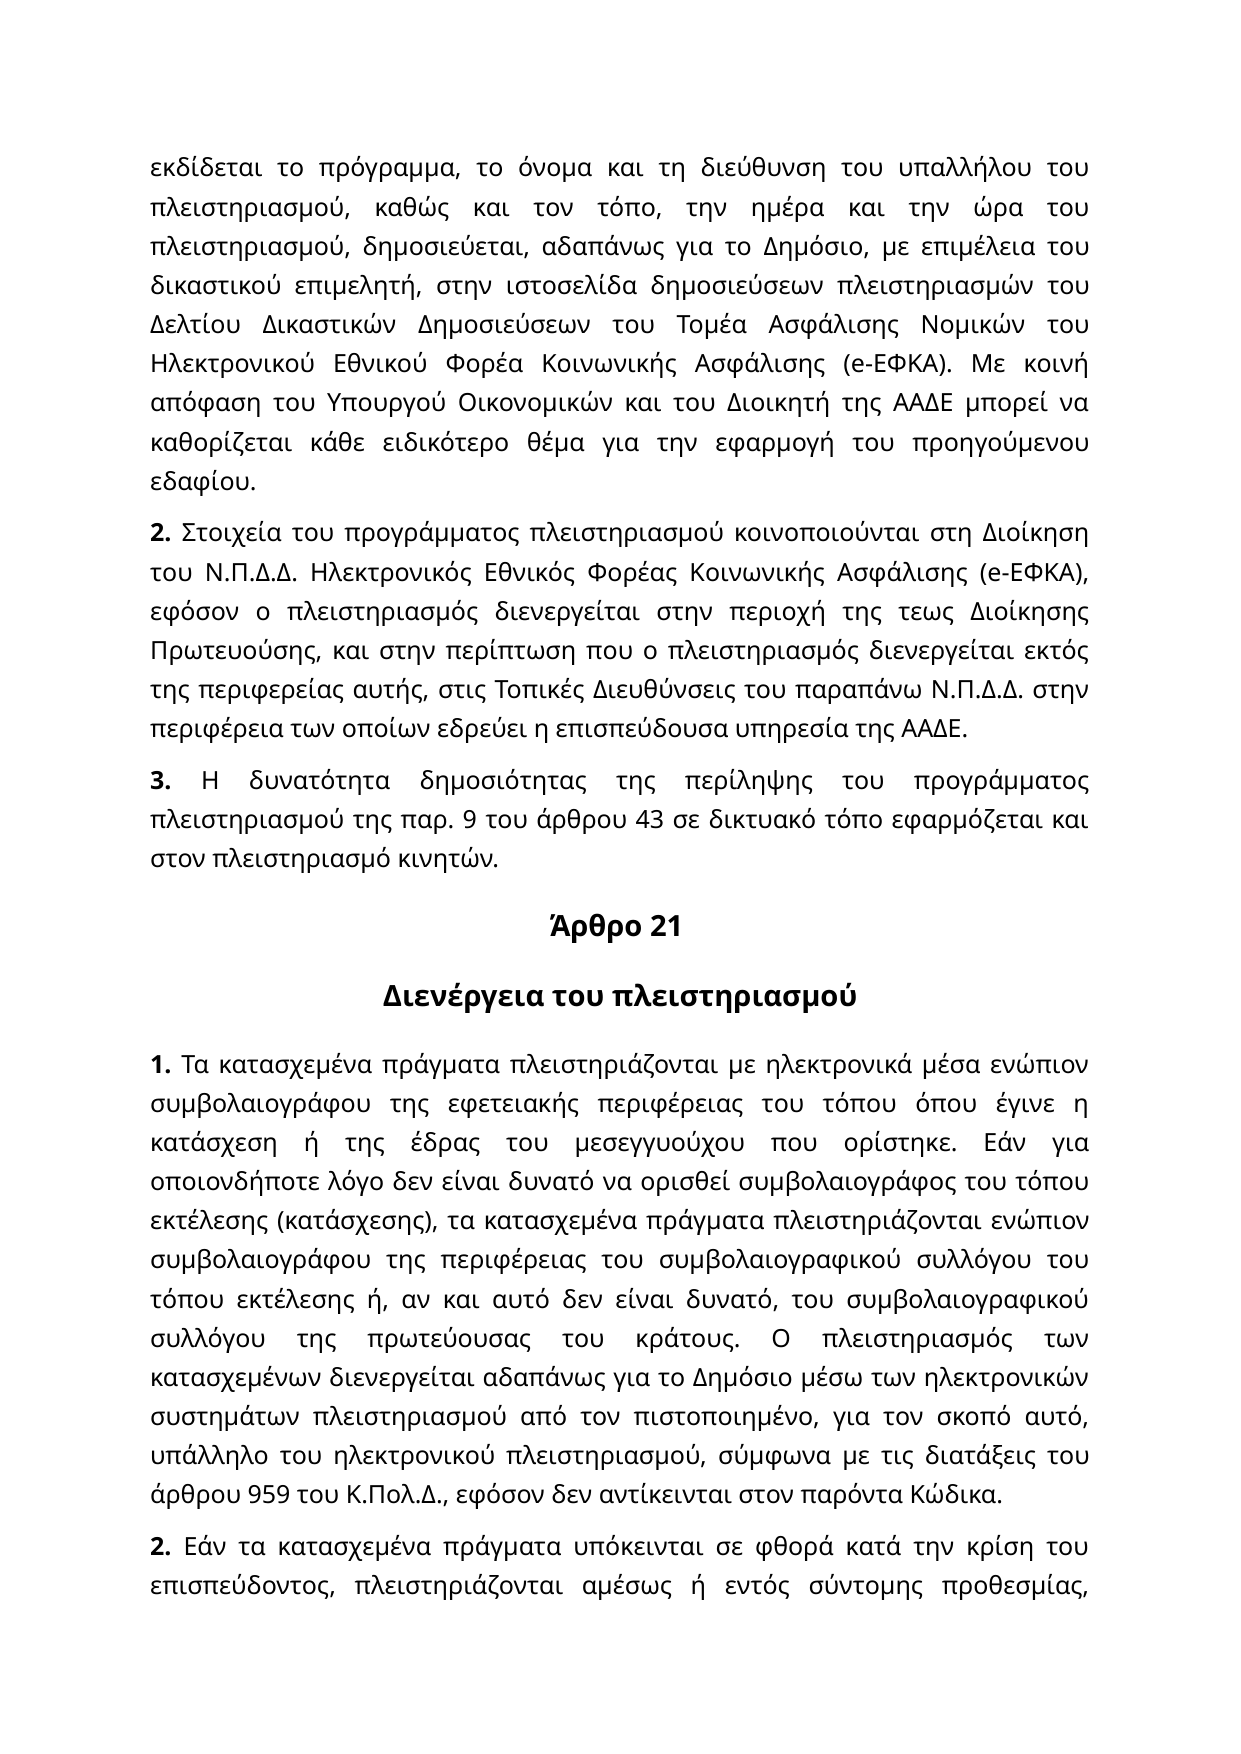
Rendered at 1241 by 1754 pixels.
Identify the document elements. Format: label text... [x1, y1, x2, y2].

text εκδίδεται το πρόγραμμα, το όνομα και τη διεύθυνση του υπαλλήλου του πλειστηριασμού, καθώς και τον τόπο, την ημέρα και την ώρα του πλειστηριασμού, δημοσιεύεται, αδαπάνως για το Δημόσιο, με επιμέλεια του δικαστικού επιμελητή, στην ιστοσελίδα δημοσιεύσεων πλειστηριασμών του Δελτίου Δικαστικών Δημοσιεύσεων του Τομέα Ασφάλισης Νομικών του Ηλεκτρονικού Εθνικού Φορέα Κοινωνικής Ασφάλισης (e-ΕΦΚΑ). Με κοινή απόφαση του Υπουργού Οικονομικών και του Διοικητή της ΑΑΔΕ μπορεί να καθορίζεται κάθε ειδικότερο θέμα για την εφαρμογή του προηγούμενου εδαφίου. [150, 150, 1090, 497]
subtitle Άρθρο 21 [150, 905, 1090, 945]
text 1. Τα κατασχεμένα πράγματα πλειστηριάζονται με ηλεκτρονικά μέσα ενώπιον συμβολαιογράφου της εφετειακής περιφέρειας του τόπου όπου έγινε η κατάσχεση ή της έδρας του μεσεγγυούχου που ορίστηκε. Εάν για οποιονδήποτε λόγο δεν είναι δυνατό να ορισθεί συμβολαιογράφος του τόπου εκτέλεσης (κατάσχεσης), τα κατασχεμένα πράγματα πλειστηριάζονται ενώπιον συμβολαιογράφου της περιφέρειας του συμβολαιογραφικού συλλόγου του τόπου εκτέλεσης ή, αν και αυτό δεν είναι δυνατό, του συμβολαιογραφικού συλλόγου της πρωτεύουσας του κράτους. Ο πλειστηριασμός των κατασχεμένων διενεργείται αδαπάνως για το Δημόσιο μέσω των ηλεκτρονικών συστημάτων πλειστηριασμού από τον πιστοποιημένο, για τον σκοπό αυτό, υπάλληλο του ηλεκτρονικού πλειστηριασμού, σύμφωνα με τις διατάξεις του άρθρου 959 του Κ.Πολ.Δ., εφόσον δεν αντίκεινται στον παρόντα Κώδικα. [150, 1046, 1090, 1511]
text 2. Στοιχεία του προγράμματος πλειστηριασμού κοινοποιούνται στη Διοίκηση του Ν.Π.Δ.Δ. Ηλεκτρονικός Εθνικός Φορέας Κοινωνικής Ασφάλισης (e-ΕΦΚΑ), εφόσον ο πλειστηριασμός διενεργείται στην περιοχή της τεως Διοίκησης Πρωτευούσης, και στην περίπτωση που ο πλειστηριασμός διενεργείται εκτός της περιφερείας αυτής, στις Τοπικές Διευθύνσεις του παραπάνω Ν.Π.Δ.Δ. στην περιφέρεια των οποίων εδρεύει η επισπεύδουσα υπηρεσία της ΑΑΔΕ. [150, 515, 1090, 745]
text 2. Εάν τα κατασχεμένα πράγματα υπόκεινται σε φθορά κατά την κρίση του επισπεύδοντος, πλειστηριάζονται αμέσως ή εντός σύντομης προθεσμίας, [150, 1529, 1090, 1602]
subtitle Διενέργεια του πλειστηριασμού [150, 976, 1090, 1015]
text 3. Η δυνατότητα δημοσιότητας της περίληψης του προγράμματος πλειστηριασμού της παρ. 9 του άρθρου 43 σε δικτυακό τόπο εφαρμόζεται και στον πλειστηριασμό κινητών. [150, 762, 1090, 875]
